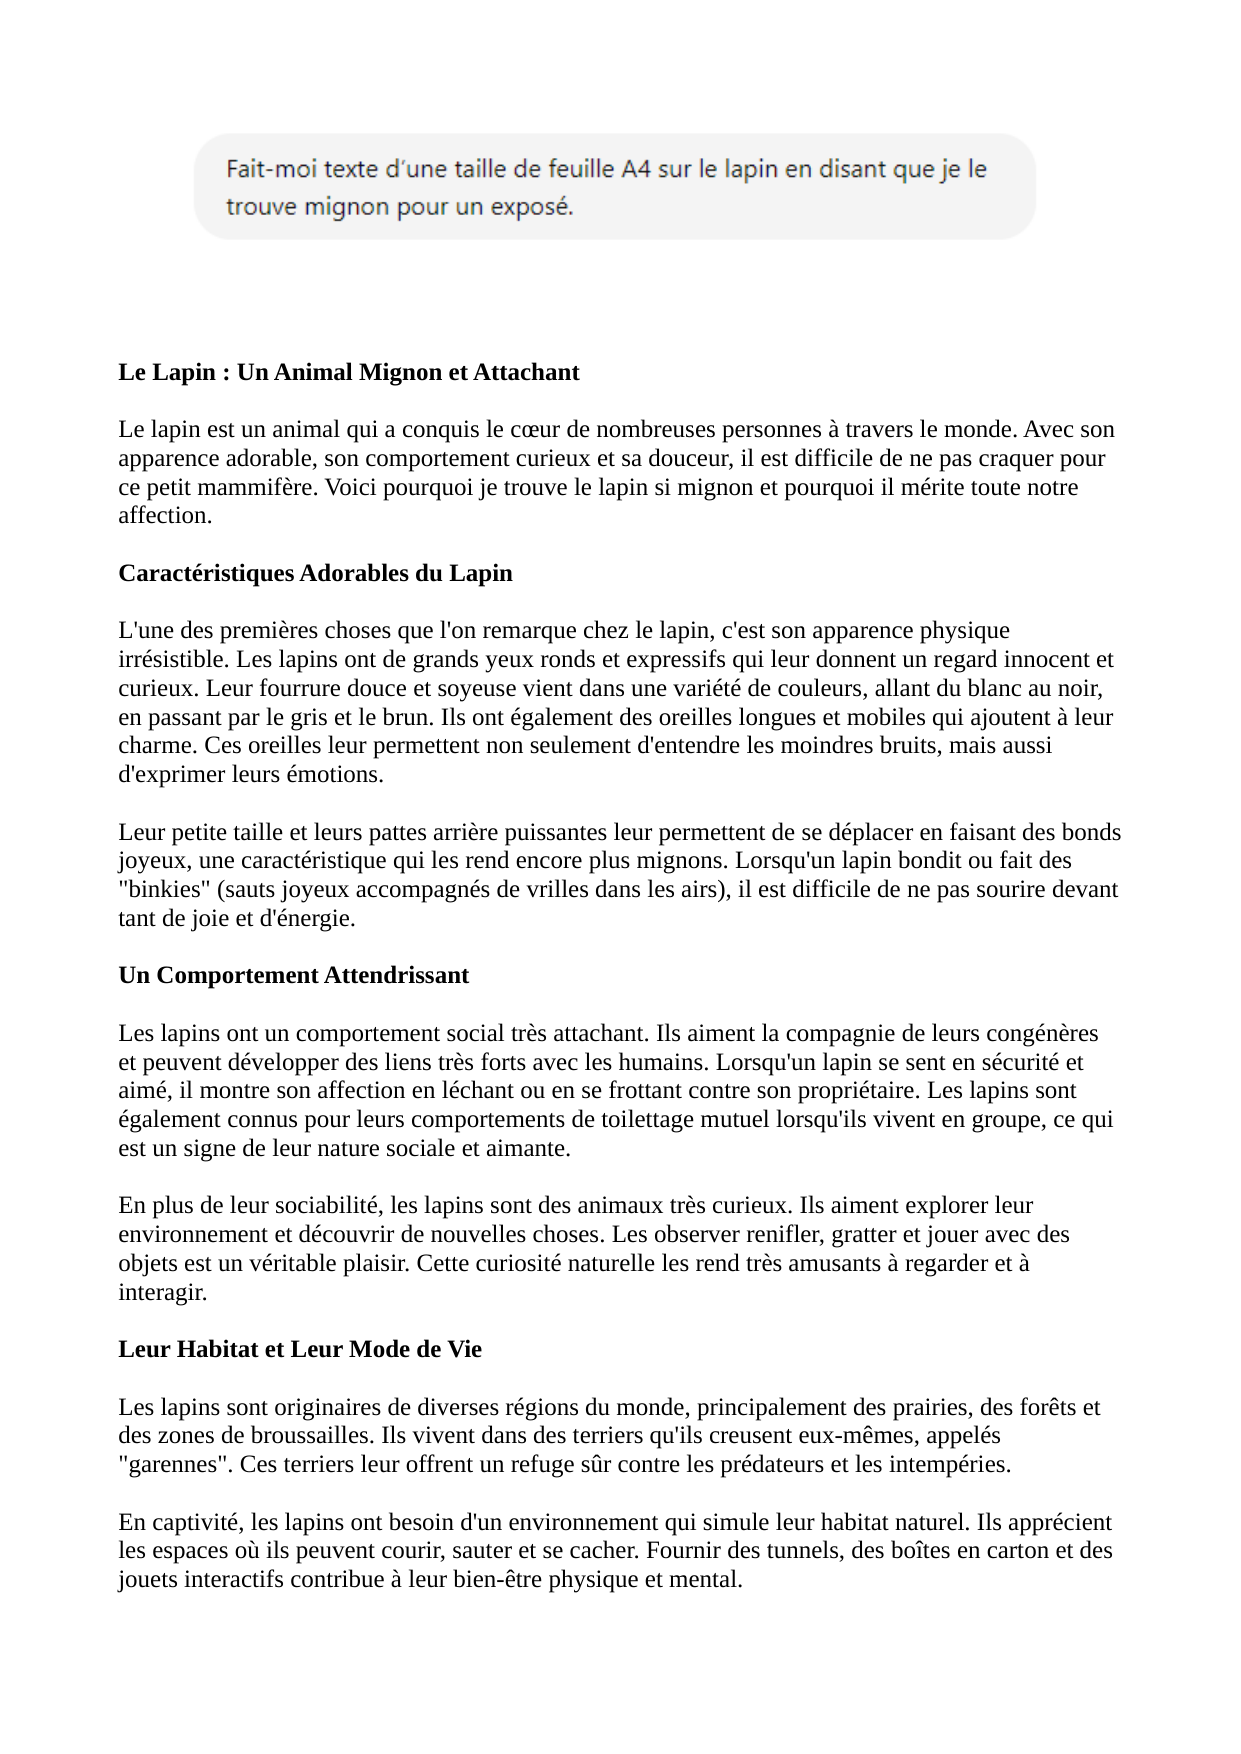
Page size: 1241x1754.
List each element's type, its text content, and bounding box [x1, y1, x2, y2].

text Leur petite taille et leurs pattes arrière puissantes leur permettent de se déplacer en faisant des bonds joyeux, une caractéristique qui les rend encore plus mignons. Lorsqu'un lapin bondit ou fait des "binkies" (sauts joyeux accompagnés de vrilles dans les airs), il est difficile de ne pas sourire devant tant de joie et d'énergie. [118, 817, 1122, 932]
text L'une des premières choses que l'on remarque chez le lapin, c'est son apparence physique irrésistible. Les lapins ont de grands yeux ronds et expressifs qui leur donnent un regard innocent et curieux. Leur fourrure douce et soyeuse vient dans une variété de couleurs, allant du blanc au noir, en passant par le gris et le brun. Ils ont également des oreilles longues et mobiles qui ajoutent à leur charme. Ces oreilles leur permettent non seulement d'entendre les moindres bruits, mais aussi d'exprimer leurs émotions. [118, 615, 1122, 788]
text En plus de leur sociabilité, les lapins sont des animaux très curieux. Ils aiment explorer leur environnement et découvrir de nouvelles choses. Les observer renifler, gratter et jouer avec des objets est un véritable plaisir. Cette curiosité naturelle les rend très amusants à regarder et à interagir. [118, 1190, 1122, 1305]
text Le Lapin : Un Animal Mignon et Attachant [118, 357, 1122, 385]
text En captivité, les lapins ont besoin d'un environnement qui simule leur habitat naturel. Ils apprécient les espaces où ils peuvent courir, sauter et se cacher. Fournir des tunnels, des boîtes en carton et des jouets interactifs contribue à leur bien-être physique et mental. [118, 1507, 1122, 1593]
text Les lapins sont originaires de diverses régions du monde, principalement des prairies, des forêts et des zones de broussailles. Ils vivent dans des terriers qu'ils creusent eux-mêmes, appelés "garennes". Ces terriers leur offrent un refuge sûr contre les prédateurs et les intempéries. [118, 1392, 1122, 1478]
picture [177, 118, 1063, 265]
text Le lapin est un animal qui a conquis le cœur de nombreuses personnes à travers le monde. Avec son apparence adorable, son comportement curieux et sa douceur, il est difficile de ne pas craquer pour ce petit mammifère. Voici pourquoi je trouve le lapin si mignon et pourquoi il mérite toute notre affection. [118, 414, 1122, 529]
text Un Comportement Attendrissant [118, 960, 1122, 989]
text Caractéristiques Adorables du Lapin [118, 558, 1122, 587]
text Leur Habitat et Leur Mode de Vie [118, 1334, 1122, 1363]
text Les lapins ont un comportement social très attachant. Ils aiment la compagnie de leurs congénères et peuvent développer des liens très forts avec les humains. Lorsqu'un lapin se sent en sécurité et aimé, il montre son affection en léchant ou en se frottant contre son propriétaire. Les lapins sont également connus pour leurs comportements de toilettage mutuel lorsqu'ils vivent en groupe, ce qui est un signe de leur nature sociale et aimante. [118, 1018, 1122, 1162]
